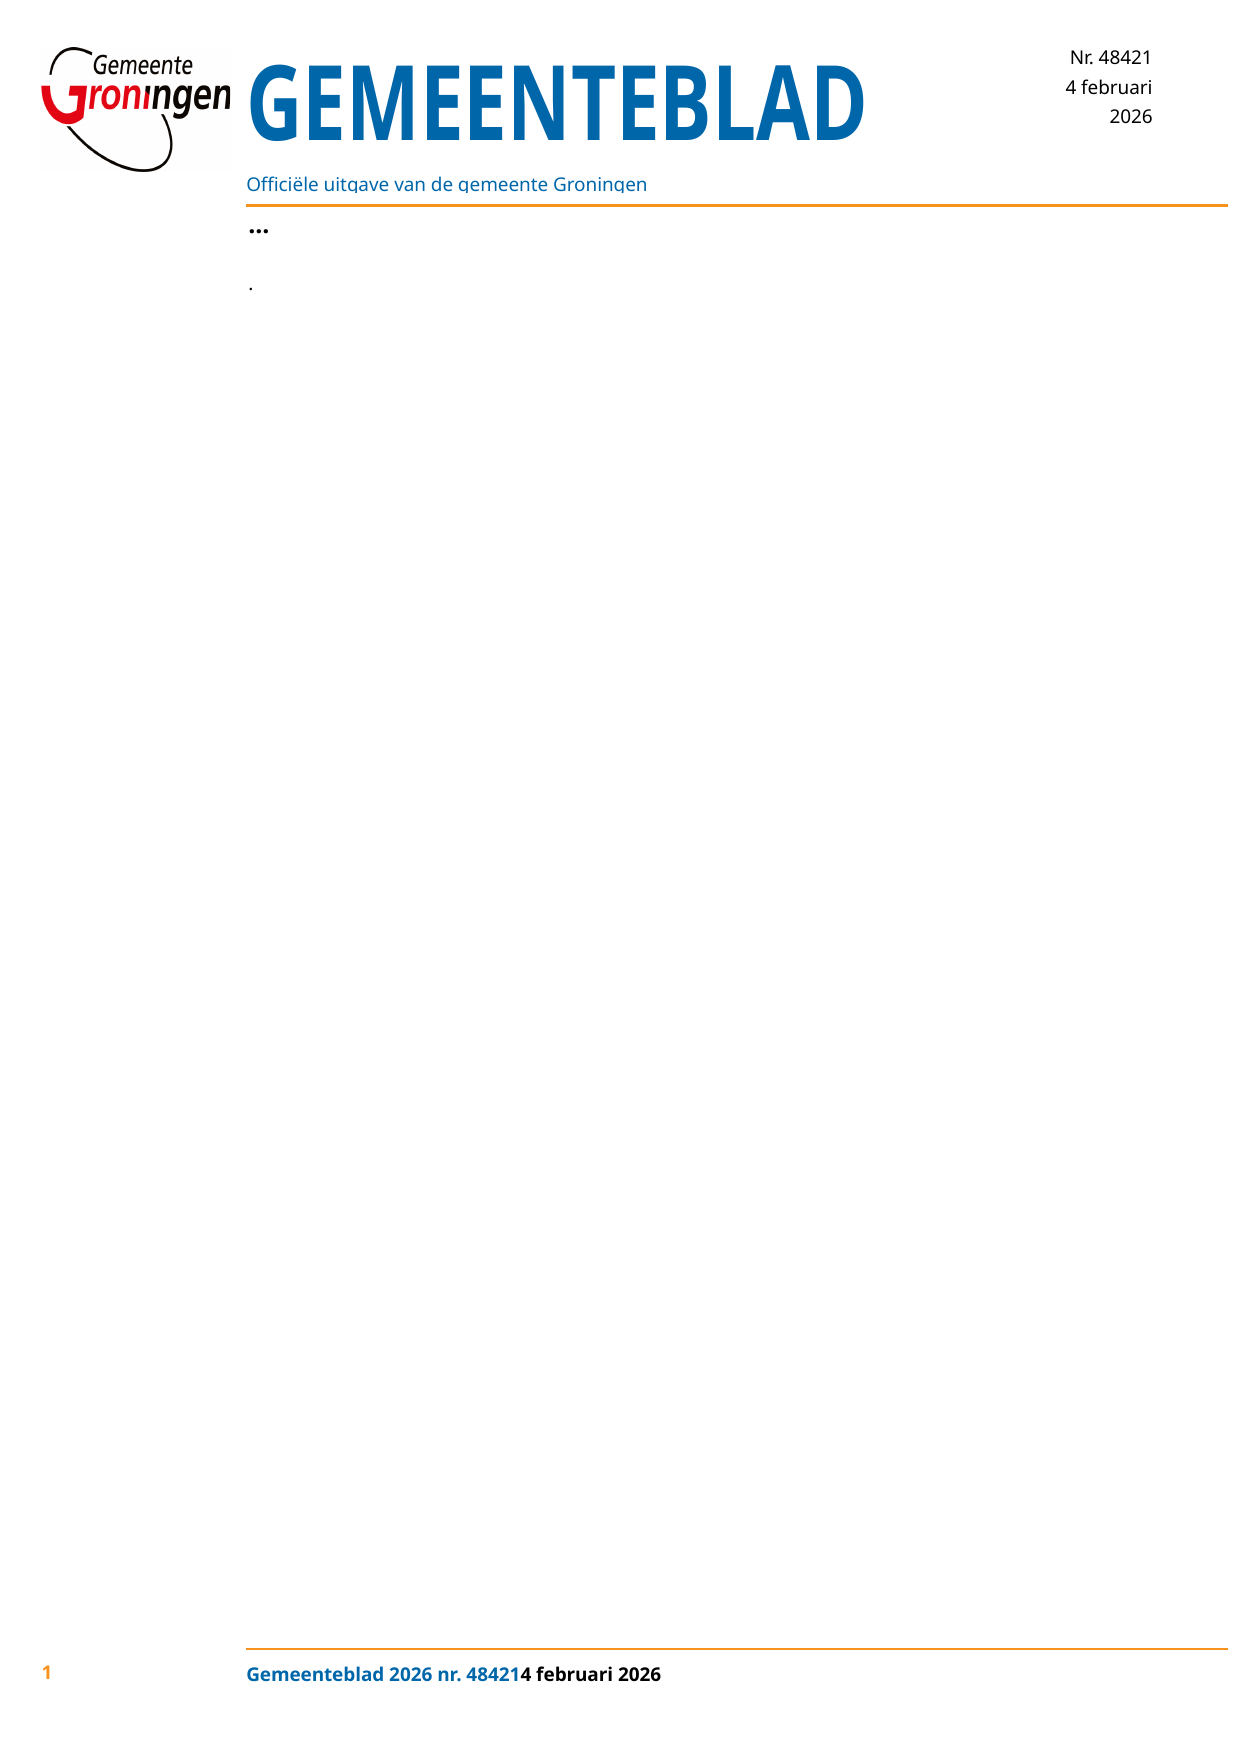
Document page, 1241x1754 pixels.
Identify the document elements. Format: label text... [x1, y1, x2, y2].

text ... [248, 207, 1152, 241]
text . [248, 270, 1152, 296]
picture [41, 47, 231, 172]
